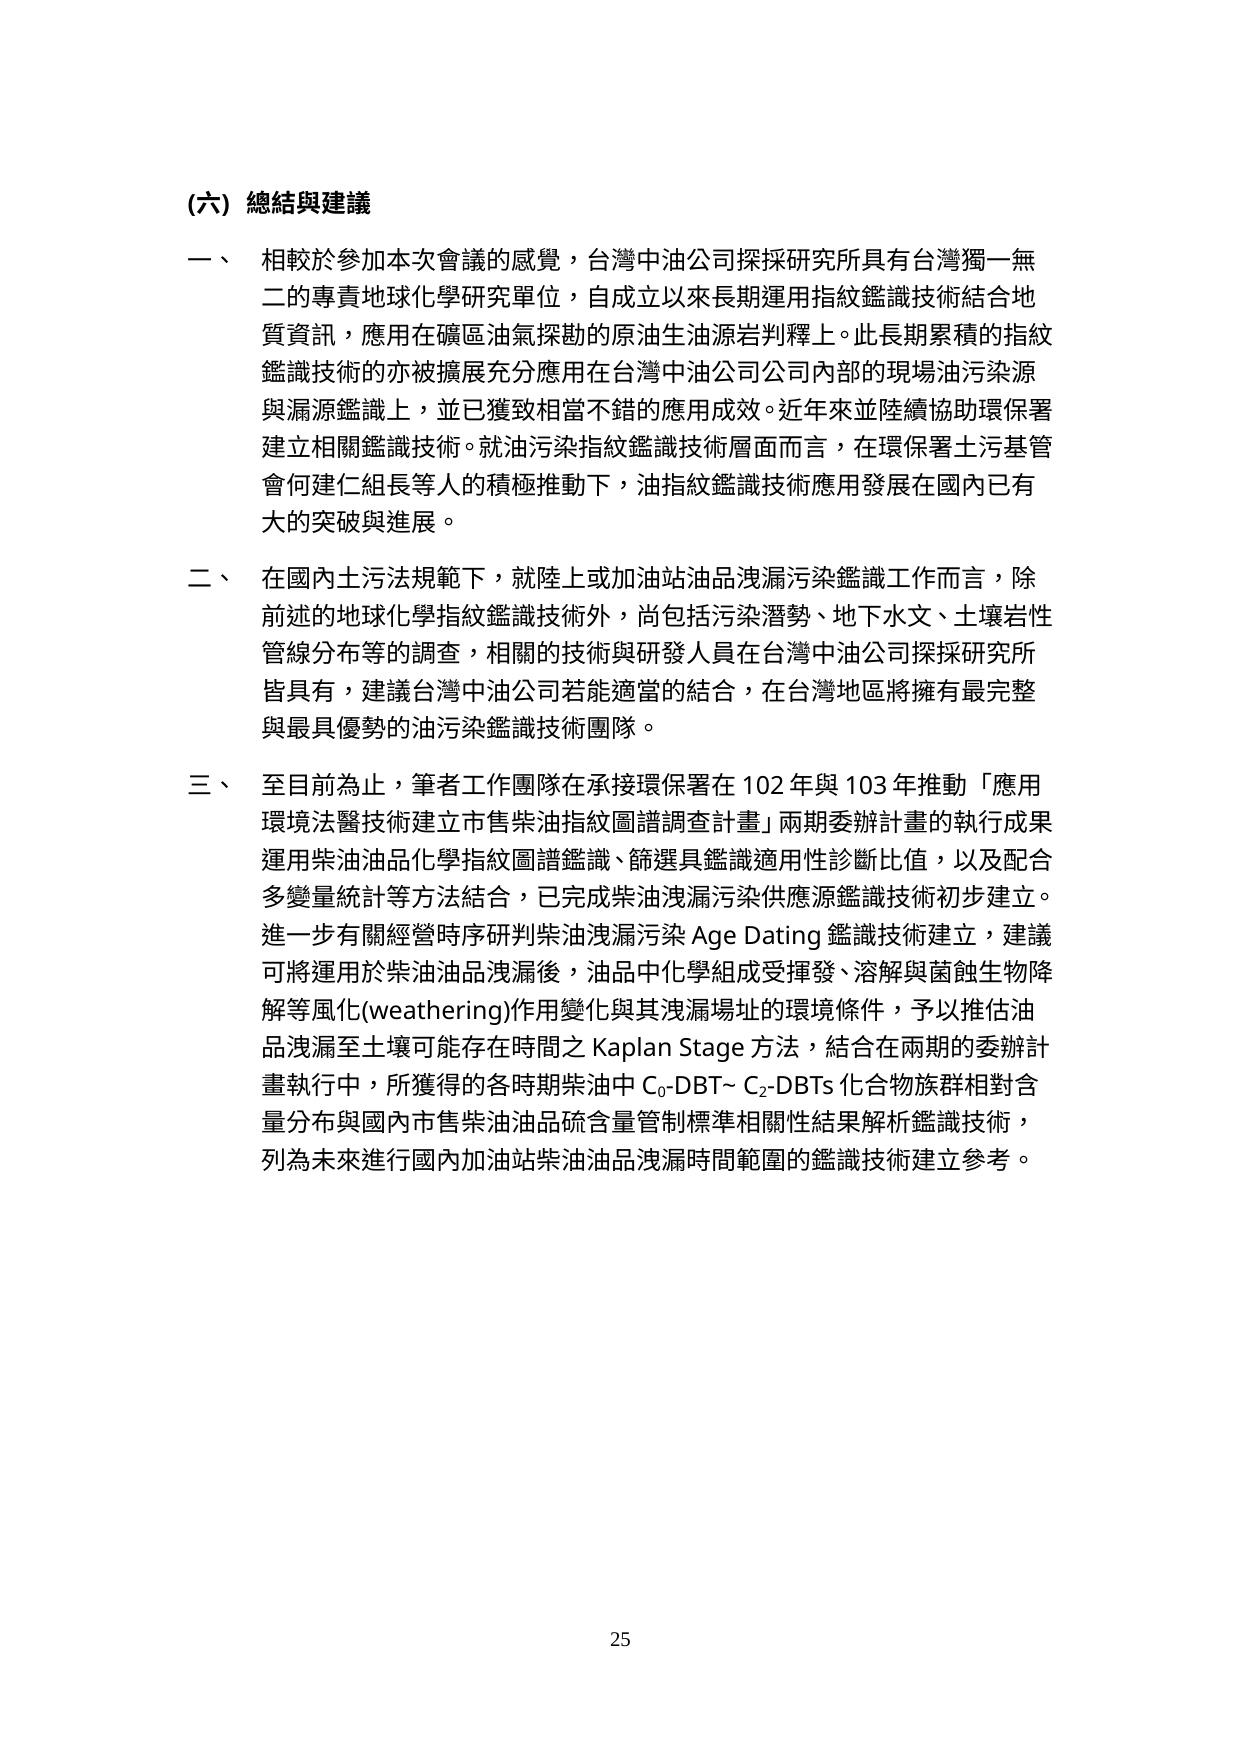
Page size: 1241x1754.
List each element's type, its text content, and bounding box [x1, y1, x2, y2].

list 總結與建議 [187, 183, 1053, 221]
list 在國內土污法規範下，就陸上或加油站油品洩漏污染鑑識工作而言，除前述的地球化學指紋鑑識技術外，尚包括污染潛勢、地下水文、土壤岩性、管線分布等的調查，相關的技術與研發人員在台灣中油公司探採研究所皆具有，建議台灣中油公司若能適當的結合，在台灣地區將擁有最完整與最具優勢的油污染鑑識技術團隊。 [187, 558, 1053, 746]
list 相較於參加本次會議的感覺，台灣中油公司探採研究所具有台灣獨一無二的專責地球化學研究單位，自成立以來長期運用指紋鑑識技術結合地質資訊，應用在礦區油氣探勘的原油生油源岩判釋上。此長期累積的指紋鑑識技術的亦被擴展充分應用在台灣中油公司公司內部的現場油污染源與漏源鑑識上，並已獲致相當不錯的應用成效。近年來並陸續協助環保署建立相關鑑識技術。就油污染指紋鑑識技術層面而言，在環保署土污基管會何建仁組長等人的積極推動下，油指紋鑑識技術應用發展在國內已有大的突破與進展。 [187, 239, 1053, 539]
list 至目前為止，筆者工作團隊在承接環保署在102年與103年推動「應用環境法醫技術建立市售柴油指紋圖譜調查計畫」兩期委辦計畫的執行成果，運用柴油油品化學指紋圖譜鑑識、篩選具鑑識適用性診斷比值，以及配合多變量統計等方法結合，已完成柴油洩漏污染供應源鑑識技術初步建立。進一步有關經營時序研判柴油洩漏污染Age Dating鑑識技術建立，建議可將運用於柴油油品洩漏後，油品中化學組成受揮發、溶解與菌蝕生物降解等風化(weathering)作用變化與其洩漏場址的環境條件，予以推估油品洩漏至土壤可能存在時間之Kaplan Stage方法，結合在兩期的委辦計畫執行中，所獲得的各時期柴油中C0-DBT~ C2-DBTs化合物族群相對含量分布與國內市售柴油油品硫含量管制標準相關性結果解析鑑識技術，列為未來進行國內加油站柴油油品洩漏時間範圍的鑑識技術建立參考。 [187, 764, 1053, 1177]
